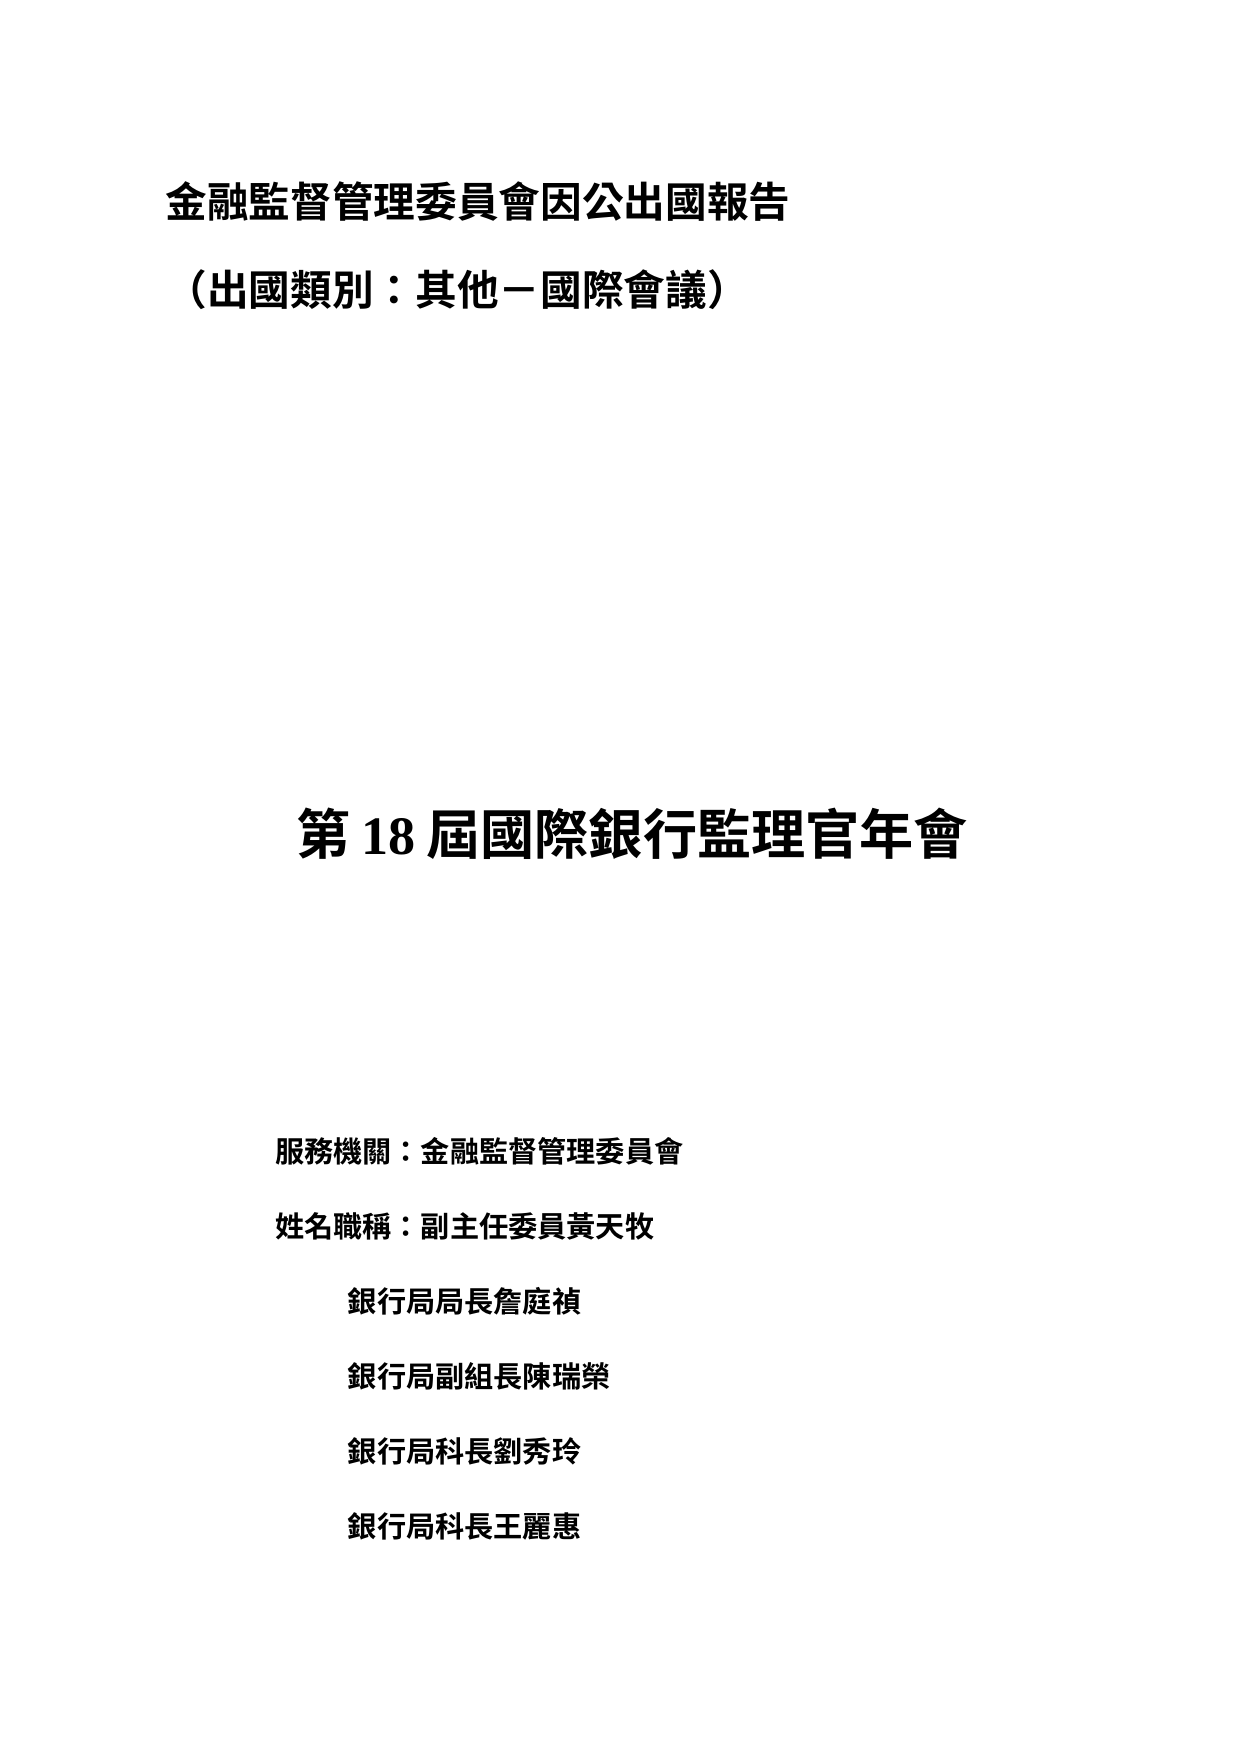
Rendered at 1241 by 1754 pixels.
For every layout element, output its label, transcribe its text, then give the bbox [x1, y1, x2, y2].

text 銀行局科長王麗惠 [165, 1487, 1098, 1562]
text （出國類別：其他－國際會議） [165, 250, 1098, 325]
text 銀行局局長詹庭禎 [165, 1262, 1098, 1337]
text 金融監督管理委員會因公出國報告 [165, 162, 1098, 237]
text 服務機關：金融監督管理委員會 [165, 1112, 1098, 1187]
text 銀行局副組長陳瑞榮 [165, 1337, 1098, 1412]
text 銀行局科長劉秀玲 [165, 1412, 1098, 1487]
text 姓名職稱：副主任委員黃天牧 [165, 1187, 1098, 1262]
text 第18屆國際銀行監理官年會 [165, 775, 1098, 887]
